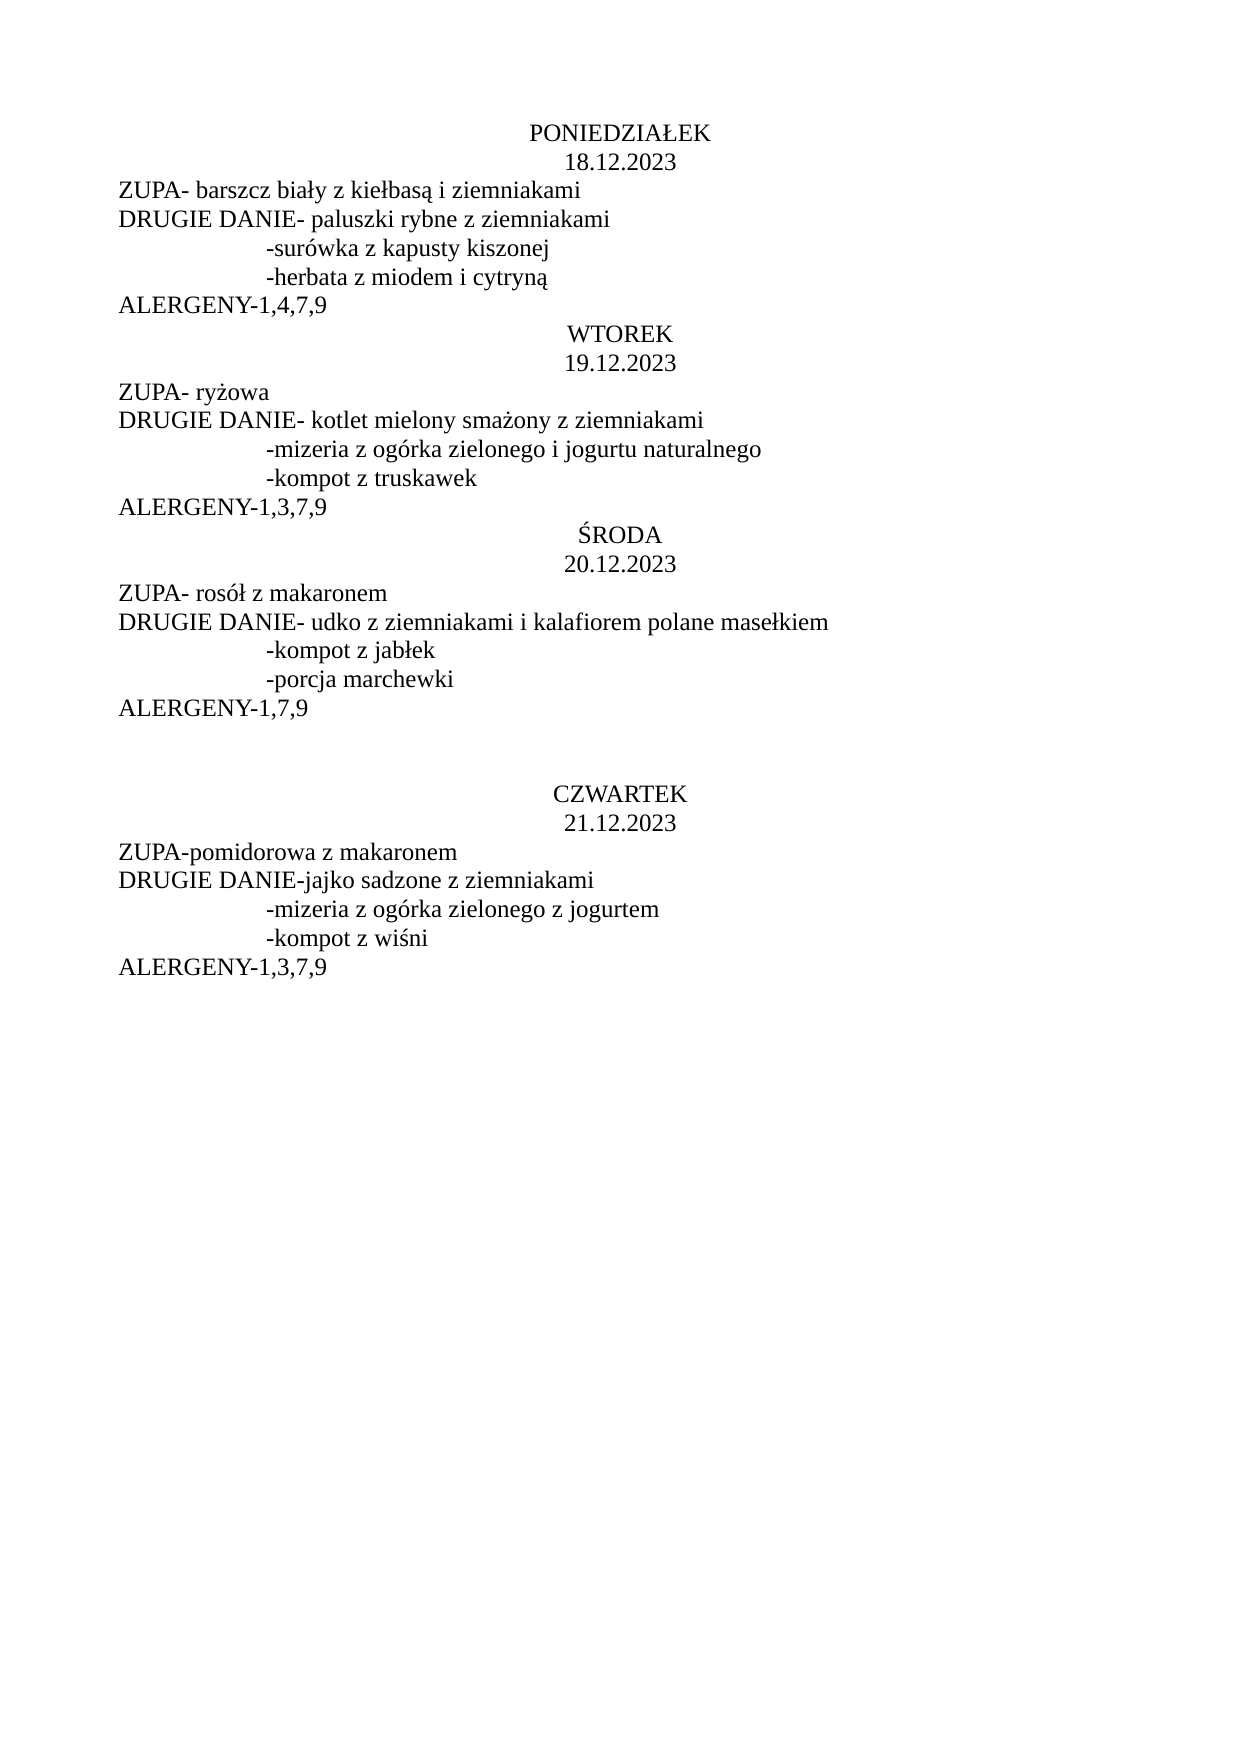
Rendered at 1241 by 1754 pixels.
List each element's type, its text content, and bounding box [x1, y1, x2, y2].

text -mizeria z ogórka zielonego i jogurtu naturalnego [118, 434, 1122, 463]
text 18.12.2023 [118, 147, 1122, 176]
text DRUGIE DANIE- udko z ziemniakami i kalafiorem polane masełkiem [118, 607, 1122, 636]
text -mizeria z ogórka zielonego z jogurtem [118, 894, 1122, 923]
text -porcja marchewki [118, 664, 1122, 693]
text ALERGENY-1,4,7,9 [118, 291, 1122, 319]
text ZUPA- ryżowa [118, 377, 1122, 406]
text ZUPA- rosół z makaronem [118, 578, 1122, 607]
text -herbata z miodem i cytryną [118, 262, 1122, 291]
text DRUGIE DANIE- kotlet mielony smażony z ziemniakami [118, 406, 1122, 434]
text -kompot z truskawek [118, 463, 1122, 492]
text PONIEDZIAŁEK [118, 118, 1122, 147]
text ŚRODA [118, 521, 1122, 549]
text -kompot z wiśni [118, 923, 1122, 952]
text ZUPA-pomidorowa z makaronem [118, 837, 1122, 866]
text ALERGENY-1,7,9 [118, 693, 1122, 722]
text 21.12.2023 [118, 808, 1122, 837]
text ZUPA- barszcz biały z kiełbasą i ziemniakami [118, 176, 1122, 204]
text ALERGENY-1,3,7,9 [118, 952, 1122, 981]
text 19.12.2023 [118, 348, 1122, 377]
text ALERGENY-1,3,7,9 [118, 492, 1122, 521]
text WTOREK [118, 319, 1122, 348]
text DRUGIE DANIE-jajko sadzone z ziemniakami [118, 866, 1122, 894]
text -kompot z jabłek [118, 636, 1122, 664]
text 20.12.2023 [118, 549, 1122, 578]
text DRUGIE DANIE- paluszki rybne z ziemniakami [118, 204, 1122, 233]
text CZWARTEK [118, 779, 1122, 808]
text -surówka z kapusty kiszonej [118, 233, 1122, 262]
